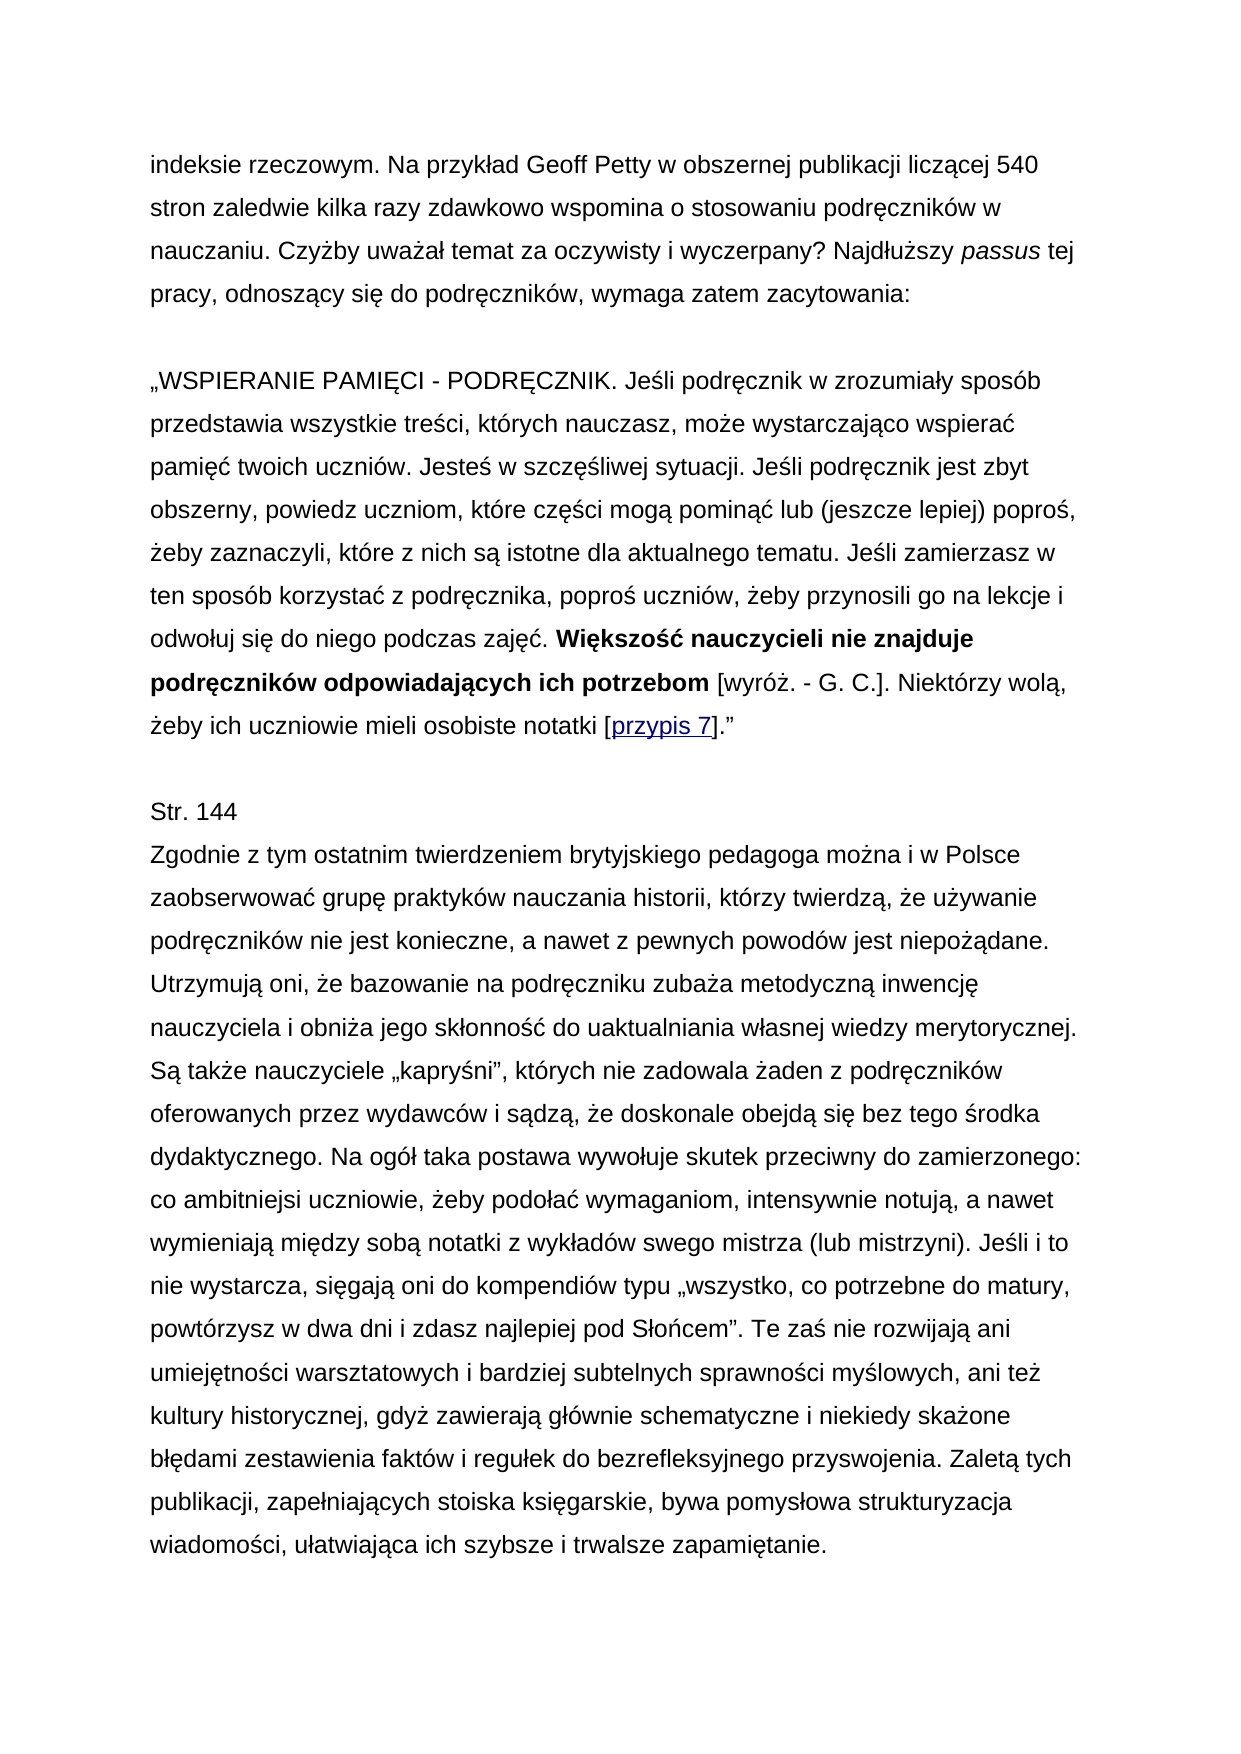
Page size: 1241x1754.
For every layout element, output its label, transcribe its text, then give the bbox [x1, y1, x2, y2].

text Zgodnie z tym ostatnim twierdzeniem brytyjskiego pedagoga można i w Polsce zaobserwować grupę praktyków nauczania historii, którzy twierdzą, że używanie podręczników nie jest konieczne, a nawet z pewnych powodów jest niepożądane. Utrzymują oni, że bazowanie na podręczniku zubaża metodyczną inwencję nauczyciela i obniża jego skłonność do uaktualniania własnej wiedzy merytorycznej. Są także nauczyciele „kapryśni”, których nie zadowala żaden z podręczników oferowanych przez wydawców i sądzą, że doskonale obejdą się bez tego środka dydaktycznego. Na ogół taka postawa wywołuje skutek przeciwny do zamierzonego: co ambitniejsi uczniowie, żeby podołać wymaganiom, intensywnie notują, a nawet wymieniają między sobą notatki z wykładów swego mistrza (lub mistrzyni). Jeśli i to nie wystarcza, sięgają oni do kompendiów typu „wszystko, co potrzebne do matury, powtórzysz w dwa dni i zdasz najlepiej pod Słońcem”. Te zaś nie rozwijają ani umiejętności warsztatowych i bardziej subtelnych sprawności myślowych, ani też kultury historycznej, gdyż zawierają głównie schematyczne i niekiedy skażone błędami zestawienia faktów i regułek do bezrefleksyjnego przyswojenia. Zaletą tych publikacji, zapełniających stoiska księgarskie, bywa pomysłowa strukturyzacja wiadomości, ułatwiająca ich szybsze i trwalsze zapamiętanie. [150, 840, 1090, 1559]
text indeksie rzeczowym. Na przykład Geoff Petty w obszernej publikacji liczącej 540 stron zaledwie kilka razy zdawkowo wspomina o stosowaniu podręczników w nauczaniu. Czyżby uważał temat za oczywisty i wyczerpany? Najdłuższy passus tej pracy, odnoszący się do podręczników, wymaga zatem zacytowania: [150, 150, 1090, 308]
text „WSPIERANIE PAMIĘCI - PODRĘCZNIK. Jeśli podręcznik w zrozumiały sposób przedstawia wszystkie treści, których nauczasz, może wystarczająco wspierać pamięć twoich uczniów. Jesteś w szczęśliwej sytuacji. Jeśli podręcznik jest zbyt obszerny, powiedz uczniom, które części mogą pominąć lub (jeszcze lepiej) poproś, żeby zaznaczyli, które z nich są istotne dla aktualnego tematu. Jeśli zamierzasz w ten sposób korzystać z podręcznika, poproś uczniów, żeby przynosili go na lekcje i odwołuj się do niego podczas zajęć. Większość nauczycieli nie znajduje podręczników odpowiadających ich potrzebom [wyróż. - G. C.]. Niektórzy wolą, żeby ich uczniowie mieli osobiste notatki [przypis 7].” [150, 366, 1090, 739]
text Str. 144 [150, 797, 1090, 826]
